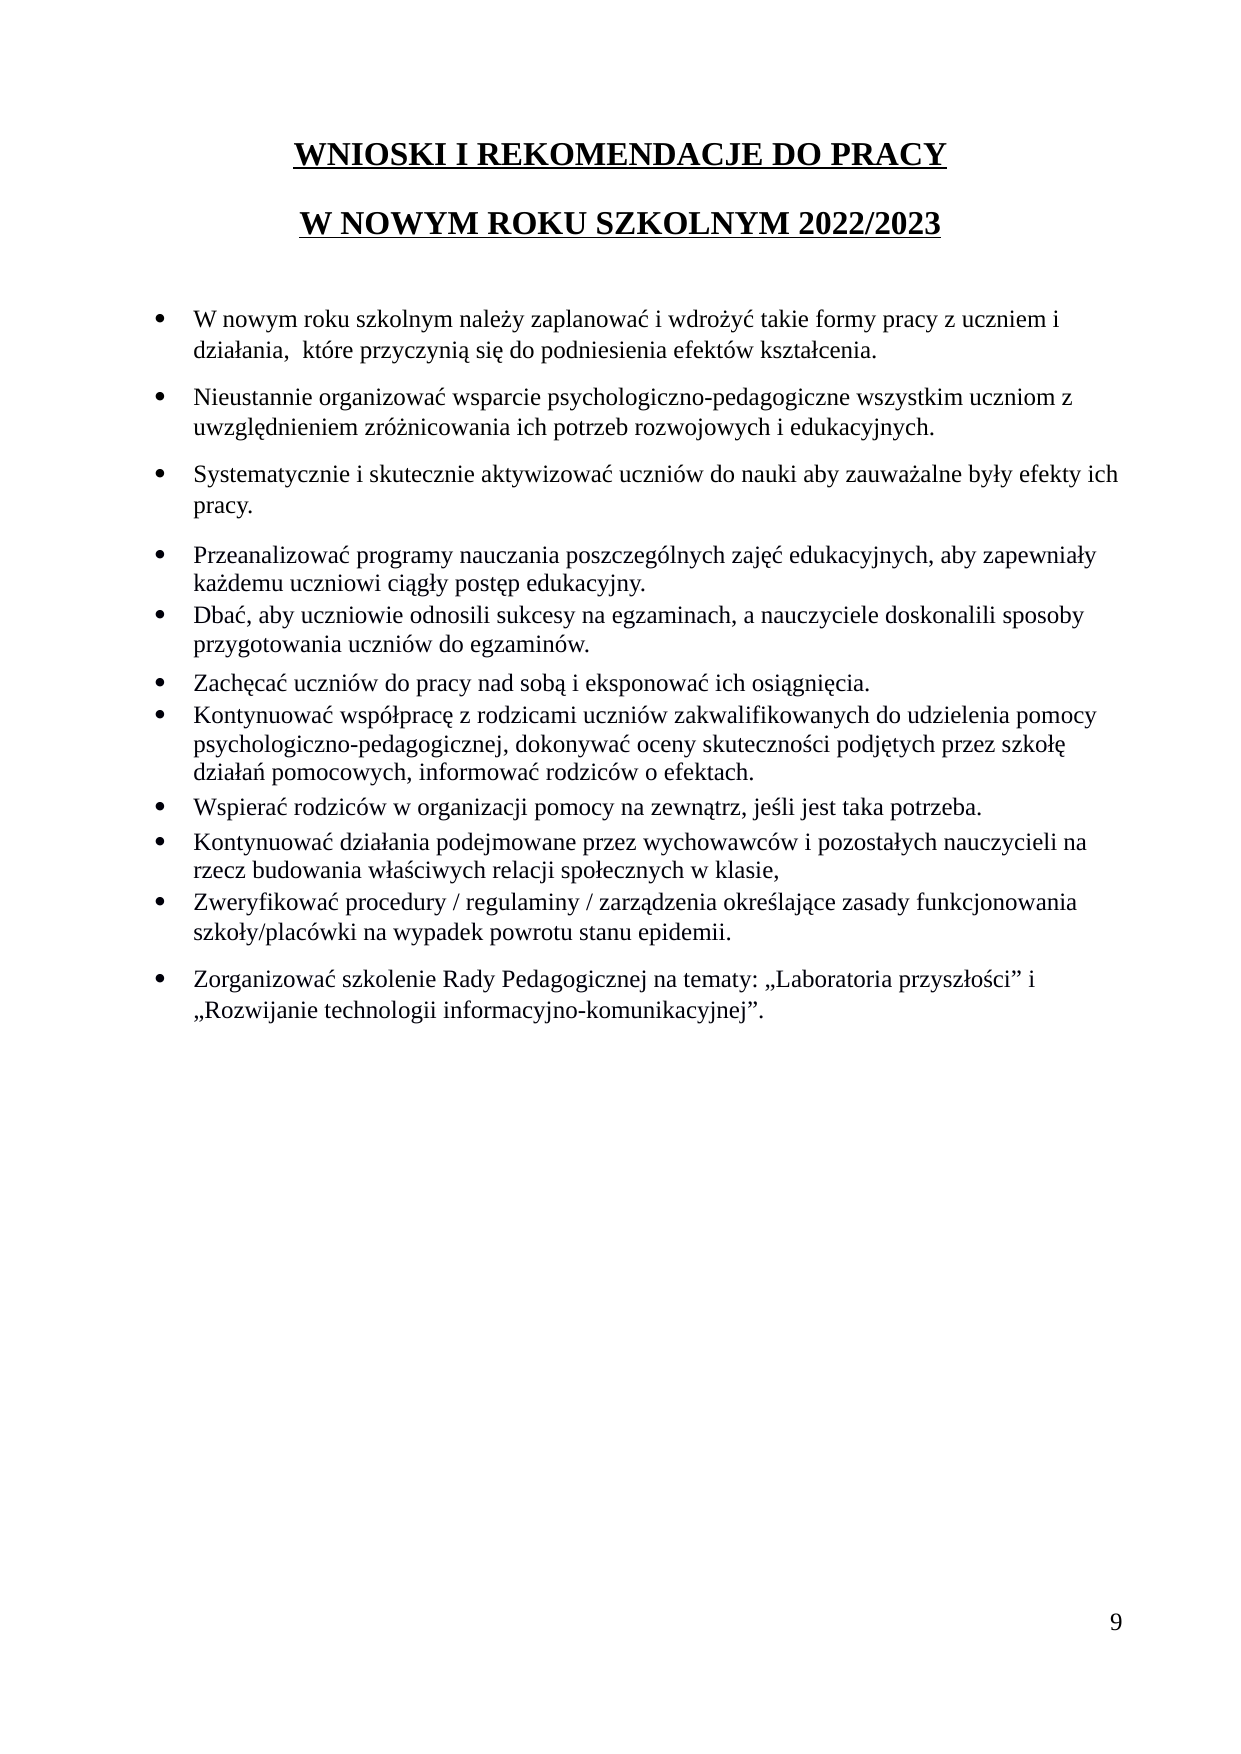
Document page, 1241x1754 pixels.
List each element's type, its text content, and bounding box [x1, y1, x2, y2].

text W NOWYM ROKU SZKOLNYM 2022/2023 [118, 203, 1122, 242]
list Kontynuować współpracę z rodzicami uczniów zakwalifikowanych do udzielenia pomocy psychologiczno-pedagogicznej, dokonywać oceny skuteczności podjętych przez szkołę działań pomocowych, informować rodziców o efektach. [156, 700, 1122, 786]
list Dbać, aby uczniowie odnosili sukcesy na egzaminach, a nauczyciele doskonalili sposoby przygotowania uczniów do egzaminów. [156, 600, 1122, 658]
list Przeanalizować programy nauczania poszczególnych zajęć edukacyjnych, aby zapewniały każdemu uczniowi ciągły postęp edukacyjny. [156, 540, 1122, 597]
list Systematycznie i skutecznie aktywizować uczniów do nauki aby zauważalne były efekty ich pracy. [156, 459, 1122, 518]
list Zorganizować szkolenie Rady Pedagogicznej na tematy: „Laboratoria przyszłości” i „Rozwijanie technologii informacyjno-komunikacyjnej”. [156, 964, 1122, 1024]
list Zachęcać uczniów do pracy nad sobą i eksponować ich osiągnięcia. [156, 668, 1122, 697]
list Nieustannie organizować wsparcie psychologiczno-pedagogiczne wszystkim uczniom z uwzględnieniem zróżnicowania ich potrzeb rozwojowych i edukacyjnych. [156, 382, 1122, 441]
list W nowym roku szkolnym należy zaplanować i wdrożyć takie formy pracy z uczniem i działania, które przyczynią się do podniesienia efektów kształcenia. [156, 304, 1122, 363]
list Wspierać rodziców w organizacji pomocy na zewnątrz, jeśli jest taka potrzeba. [156, 792, 1122, 821]
text WNIOSKI I REKOMENDACJE DO PRACY [118, 134, 1122, 172]
list Zweryfikować procedury / regulaminy / zarządzenia określające zasady funkcjonowania szkoły/placówki na wypadek powrotu stanu epidemii. [156, 887, 1122, 946]
list Kontynuować działania podejmowane przez wychowawców i pozostałych nauczycieli na rzecz budowania właściwych relacji społecznych w klasie, [156, 827, 1122, 884]
